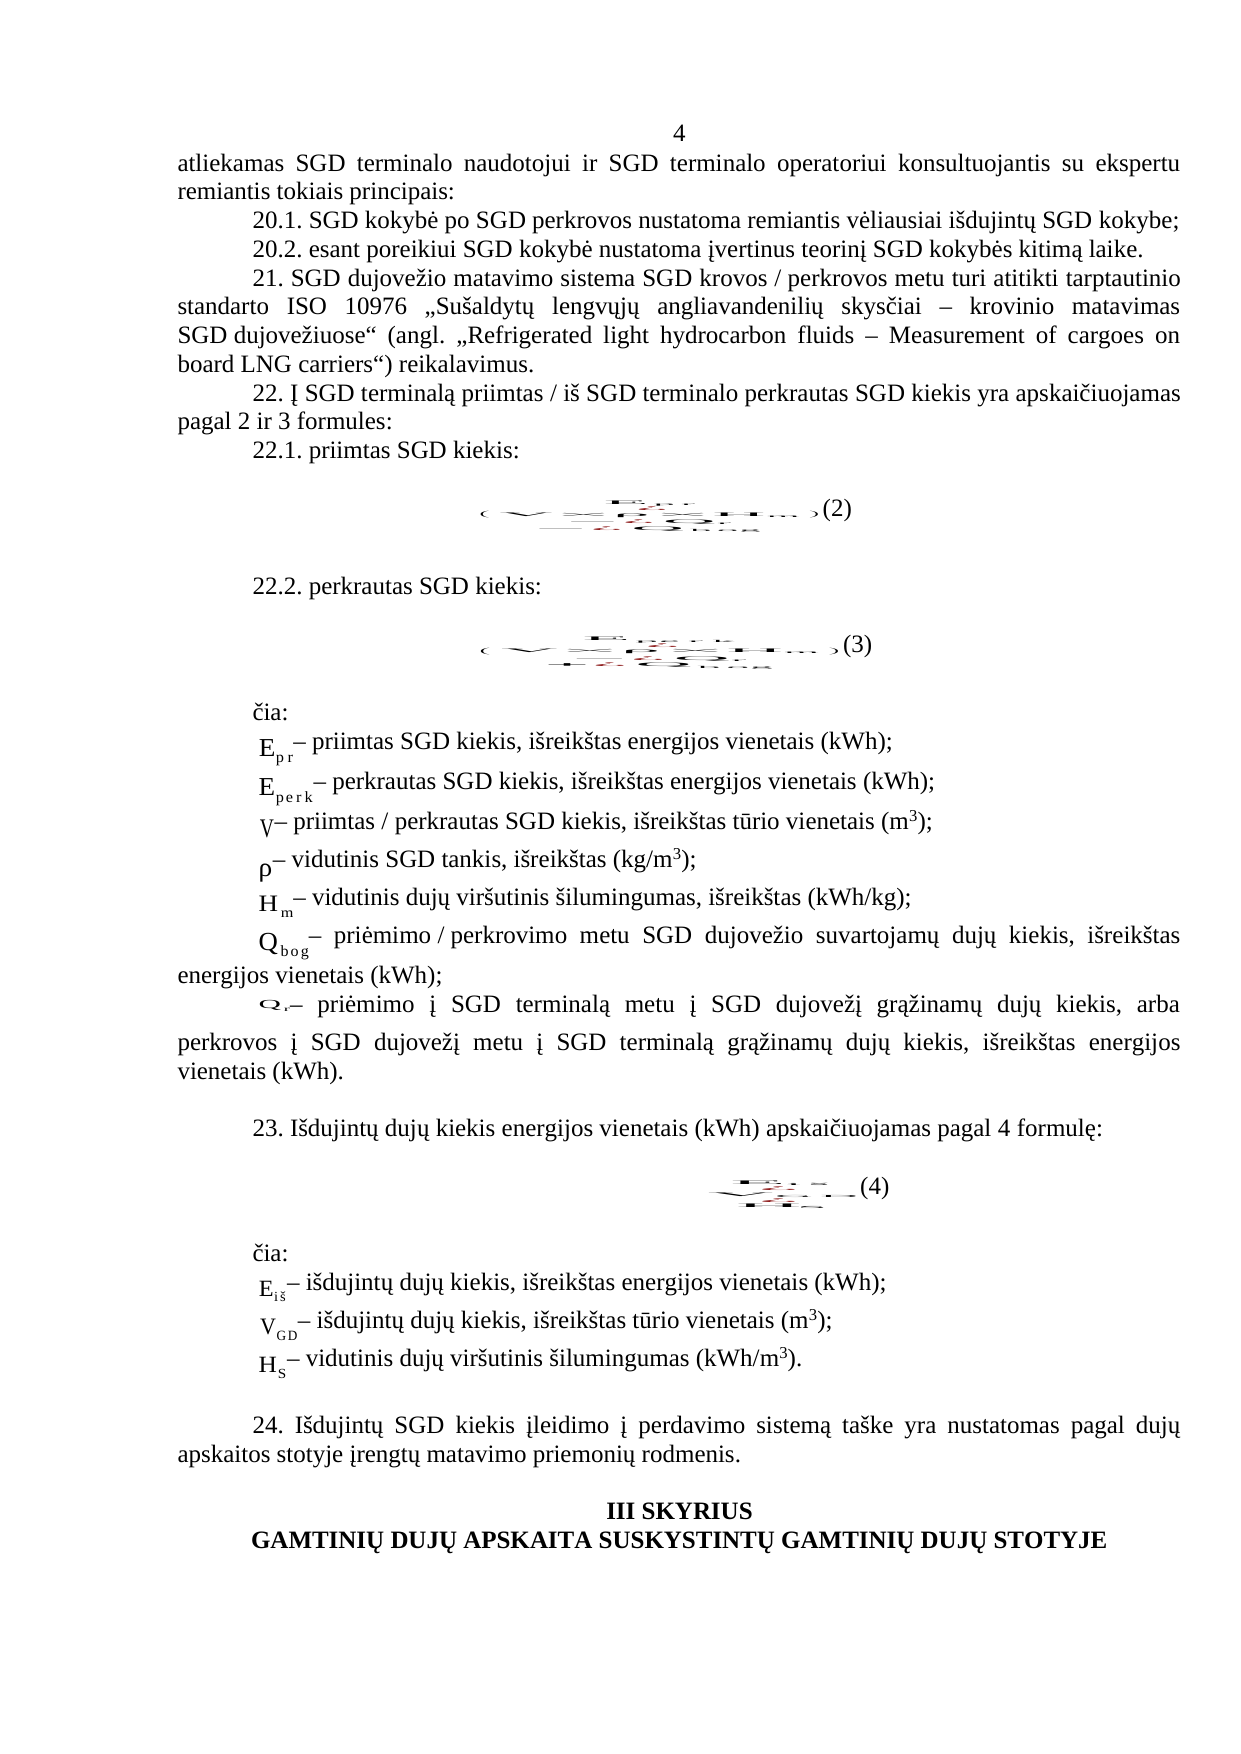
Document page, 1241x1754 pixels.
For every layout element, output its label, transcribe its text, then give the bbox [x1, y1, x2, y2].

text – vidutinis SGD tankis, išreikštas (kg/m3); [177, 844, 1181, 882]
text – priėmimo / perkrovimo metu SGD dujovežio suvartojamų dujų kiekis, išreikštas energijos vienetais (kWh); [177, 921, 1181, 989]
text 20.2. esant poreikiui SGD kokybė nustatoma įvertinus teorinį SGD kokybės kitimą laike. [177, 234, 1181, 263]
text 23. Išdujintų dujų kiekis energijos vienetais (kWh) apskaičiuojamas pagal 4 formulę: [177, 1113, 1181, 1142]
text – priimtas SGD kiekis, išreikštas energijos vienetais (kWh); [177, 726, 1181, 766]
text 22.1. priimtas SGD kiekis: [177, 435, 1181, 464]
text (2) [177, 493, 1181, 532]
text 22. Į SGD terminalą priimtas / iš SGD terminalo perkrautas SGD kiekis yra apskaičiuojamas pagal 2 ir 3 formules: [177, 378, 1181, 435]
text – vidutinis dujų viršutinis šilumingumas (kWh/m3). [177, 1343, 1181, 1381]
text – priėmimo į SGD terminalą metu į SGD dujovežį grąžinamų dujų kiekis, arba perkrovos į SGD dujovežį metu į SGD terminalą grąžinamų dujų kiekis, išreikštas energijos vienetais (kWh). [177, 989, 1181, 1085]
text (3) [177, 629, 1181, 669]
text 21. SGD dujovežio matavimo sistema SGD krovos / perkrovos metu turi atitikti tarptautinio standarto ISO 10976 „Sušaldytų lengvųjų angliavandenilių skysčiai – krovinio matavimas SGD dujovežiuose“ (angl. „Refrigerated light hydrocarbon fluids – Measurement of cargoes on board LNG carriers“) reikalavimus. [177, 263, 1181, 378]
text 20.1. SGD kokybė po SGD perkrovos nustatoma remiantis vėliausiai išdujintų SGD kokybe; [177, 205, 1181, 234]
text 22.2. perkrautas SGD kiekis: [177, 571, 1181, 600]
text čia: [177, 697, 1181, 726]
text GAMTINIŲ DUJŲ APSKAITA suskystintų gamtinių dujų STOTYJE [177, 1525, 1181, 1554]
text – išdujintų dujų kiekis, išreikštas energijos vienetais (kWh); [177, 1267, 1181, 1305]
text – vidutinis dujų viršutinis šilumingumas, išreikštas (kWh/kg); [177, 882, 1181, 921]
text – priimtas / perkrautas SGD kiekis, išreikštas tūrio vienetais (m3); [177, 806, 1181, 844]
text atliekamas SGD terminalo naudotojui ir SGD terminalo operatoriui konsultuojantis su ekspertu remiantis tokiais principais: [177, 148, 1181, 205]
text (4) [177, 1171, 1181, 1209]
text – perkrautas SGD kiekis, išreikštas energijos vienetais (kWh); [177, 766, 1181, 806]
text III SKYRIUS [177, 1496, 1181, 1525]
text – išdujintų dujų kiekis, išreikštas tūrio vienetais (m3); [177, 1305, 1181, 1343]
text 24. Išdujintų SGD kiekis įleidimo į perdavimo sistemą taške yra nustatomas pagal dujų apskaitos stotyje įrengtų matavimo priemonių rodmenis. [177, 1410, 1181, 1468]
text čia: [177, 1238, 1181, 1267]
